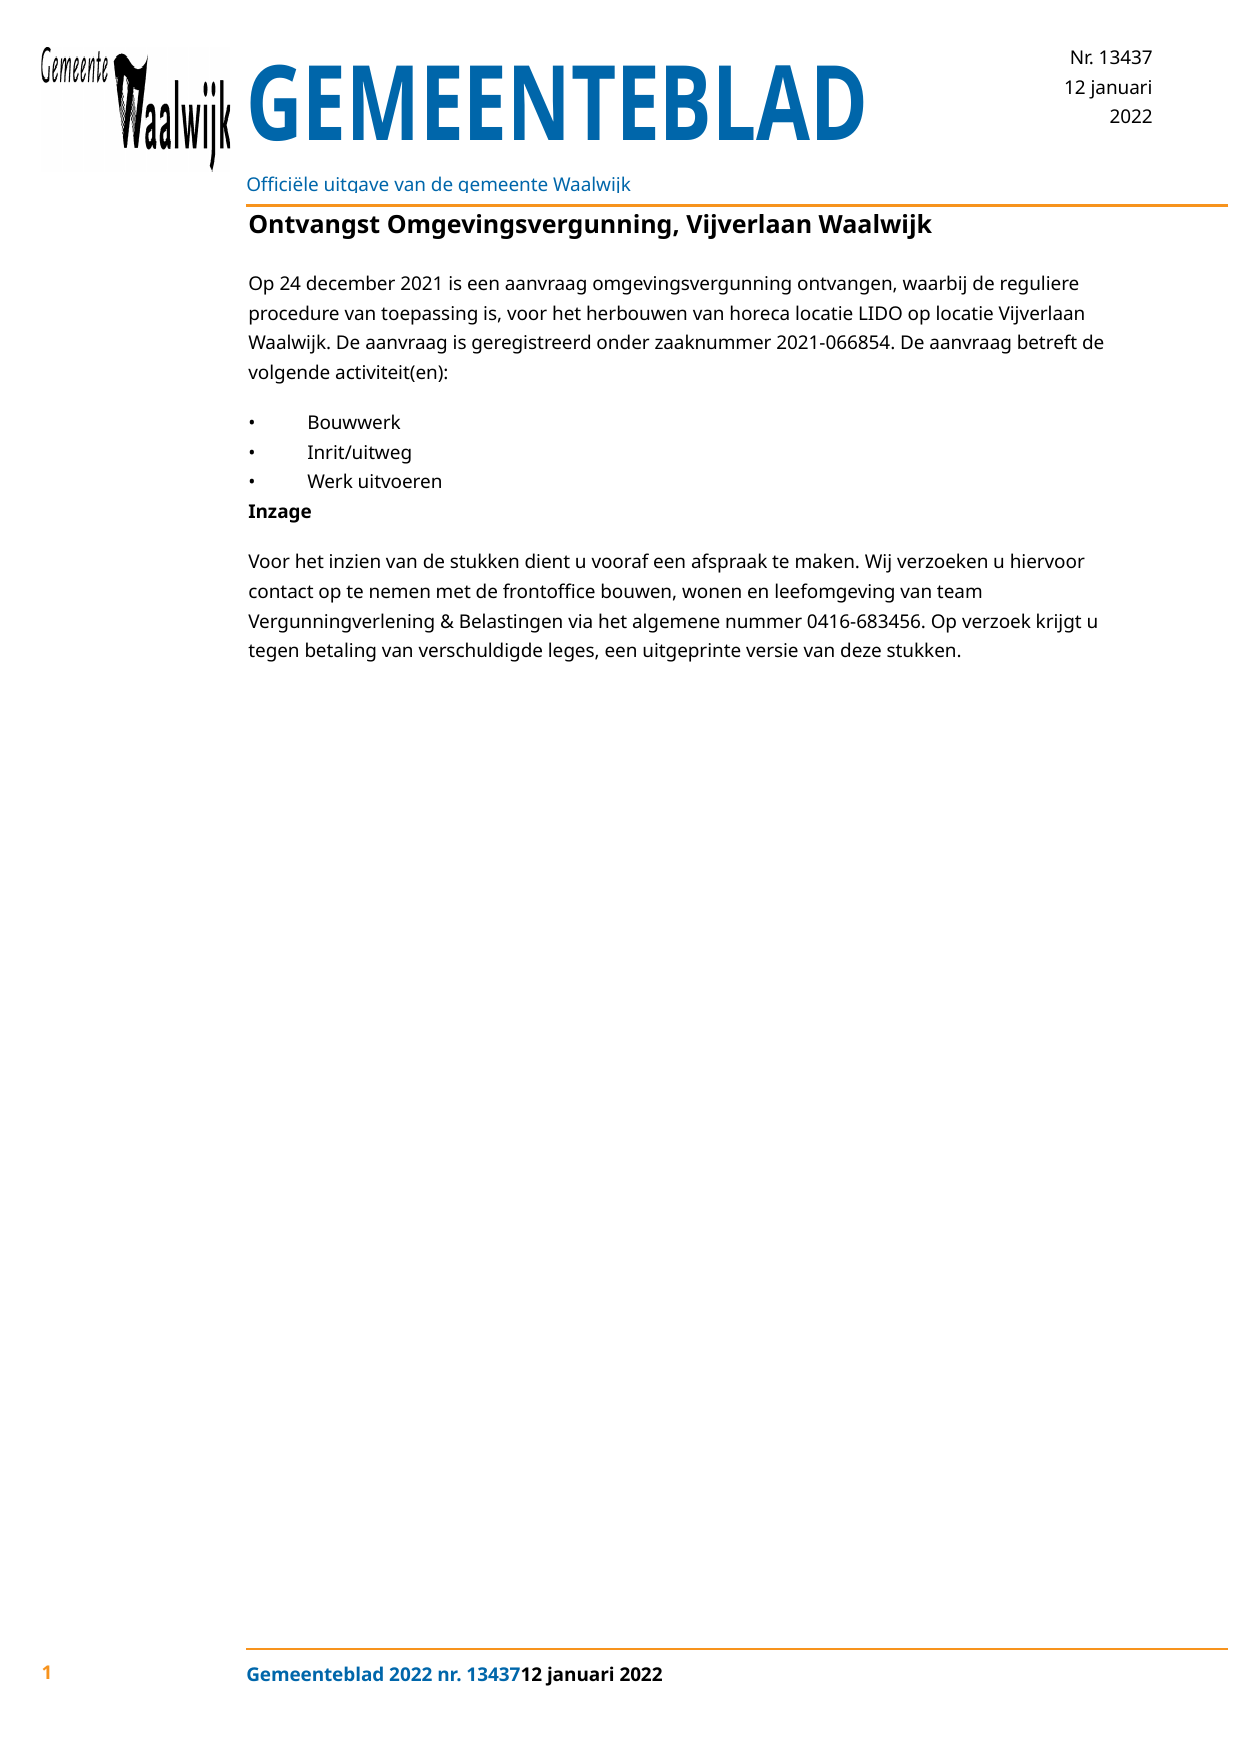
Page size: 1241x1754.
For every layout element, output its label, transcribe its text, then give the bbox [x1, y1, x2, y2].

list Inrit/uitweg [248, 439, 1152, 465]
text Inzage [248, 498, 1152, 524]
text Ontvangst Omgevingsvergunning, Vijverlaan Waalwijk [248, 207, 1152, 241]
picture [41, 47, 231, 172]
list Werk uitvoeren [248, 469, 1152, 494]
list Bouwwerk [248, 409, 1152, 435]
text Op 24 december 2021 is een aanvraag omgevingsvergunning ontvangen, waarbij de reguliere procedure van toepassing is, voor het herbouwen van horeca locatie LIDO op locatie Vijverlaan Waalwijk. De aanvraag is geregistreerd onder zaaknummer 2021-066854. De aanvraag betreft de volgende activiteit(en): [248, 270, 1152, 385]
text Voor het inzien van de stukken dient u vooraf een afspraak te maken. Wij verzoeken u hiervoor contact op te nemen met de frontoffice bouwen, wonen en leefomgeving van team Vergunningverlening & Belastingen via het algemene nummer 0416-683456. Op verzoek krijgt u tegen betaling van verschuldigde leges, een uitgeprinte versie van deze stukken. [248, 549, 1152, 663]
